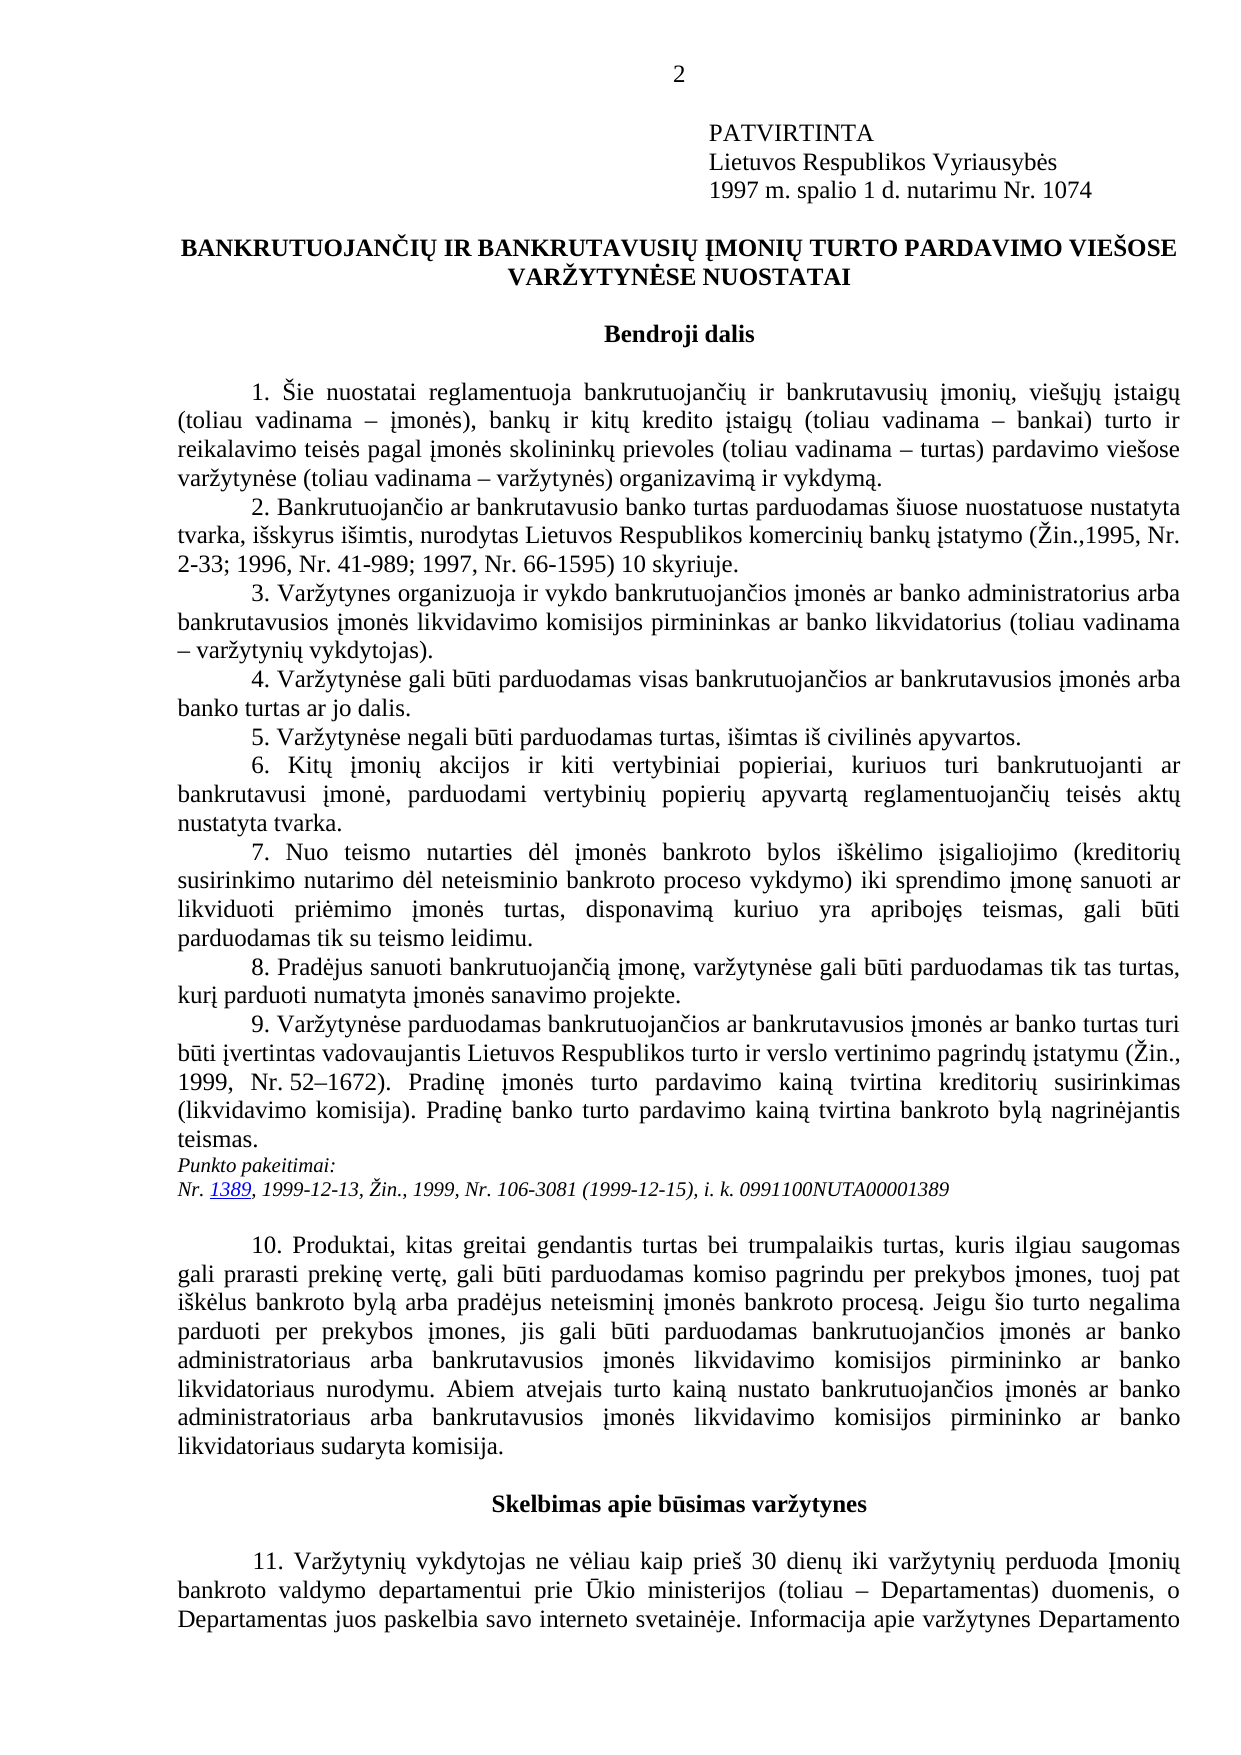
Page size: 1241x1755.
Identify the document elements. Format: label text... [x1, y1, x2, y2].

text PATVIRTINTA [709, 118, 1181, 147]
text 3. Varžytynes organizuoja ir vykdo bankrutuojančios įmonės ar banko administratorius arba bankrutavusios įmonės likvidavimo komisijos pirmininkas ar banko likvidatorius (toliau vadinama – varžytynių vykdytojas). [177, 578, 1181, 664]
text Bankrutuojančių ir bankrutavusių įmonių turto pardavimo viešose varžytynėse nuostatai [177, 233, 1181, 291]
text 8. Pradėjus sanuoti bankrutuojančią įmonę, varžytynėse gali būti parduodamas tik tas turtas, kurį parduoti numatyta įmonės sanavimo projekte. [177, 952, 1181, 1009]
text 7. Nuo teismo nutarties dėl įmonės bankroto bylos iškėlimo įsigaliojimo (kreditorių susirinkimo nutarimo dėl neteisminio bankroto proceso vykdymo) iki sprendimo įmonę sanuoti ar likviduoti priėmimo įmonės turtas, disponavimą kuriuo yra apribojęs teismas, gali būti parduodamas tik su teismo leidimu. [177, 837, 1181, 952]
text 9. Varžytynėse parduodamas bankrutuojančios ar bankrutavusios įmonės ar banko turtas turi būti įvertintas vadovaujantis Lietuvos Respublikos turto ir verslo vertinimo pagrindų įstatymu (Žin., 1999, Nr. 52–1672). Pradinę įmonės turto pardavimo kainą tvirtina kreditorių susirinkimas (likvidavimo komisija). Pradinę banko turto pardavimo kainą tvirtina bankroto bylą nagrinėjantis teismas. [177, 1009, 1181, 1153]
text Lietuvos Respublikos Vyriausybės [177, 147, 1181, 176]
text 5. Varžytynėse negali būti parduodamas turtas, išimtas iš civilinės apyvartos. [177, 722, 1181, 751]
text 4. Varžytynėse gali būti parduodamas visas bankrutuojančios ar bankrutavusios įmonės arba banko turtas ar jo dalis. [177, 664, 1181, 722]
text 2. Bankrutuojančio ar bankrutavusio banko turtas parduodamas šiuose nuostatuose nustatyta tvarka, išskyrus išimtis, nurodytas Lietuvos Respublikos komercinių bankų įstatymo (Žin.,1995, Nr. 2-33; 1996, Nr. 41-989; 1997, Nr. 66-1595) 10 skyriuje. [177, 492, 1181, 578]
text 1. Šie nuostatai reglamentuoja bankrutuojančių ir bankrutavusių įmonių, viešųjų įstaigų (toliau vadinama – įmonės), bankų ir kitų kredito įstaigų (toliau vadinama – bankai) turto ir reikalavimo teisės pagal įmonės skolininkų prievoles (toliau vadinama – turtas) pardavimo viešose varžytynėse (toliau vadinama – varžytynės) organizavimą ir vykdymą. [177, 377, 1181, 492]
text Punkto pakeitimai: [177, 1153, 1181, 1177]
text 1997 m. spalio 1 d. nutarimu Nr. 1074 [177, 176, 1181, 204]
text Bendroji dalis [177, 319, 1181, 348]
text 10. Produktai, kitas greitai gendantis turtas bei trumpalaikis turtas, kuris ilgiau saugomas gali prarasti prekinę vertę, gali būti parduodamas komiso pagrindu per prekybos įmones, tuoj pat iškėlus bankroto bylą arba pradėjus neteisminį įmonės bankroto procesą. Jeigu šio turto negalima parduoti per prekybos įmones, jis gali būti parduodamas bankrutuojančios įmonės ar banko administratoriaus arba bankrutavusios įmonės likvidavimo komisijos pirmininko ar banko likvidatoriaus nurodymu. Abiem atvejais turto kainą nustato bankrutuojančios įmonės ar banko administratoriaus arba bankrutavusios įmonės likvidavimo komisijos pirmininko ar banko likvidatoriaus sudaryta komisija. [177, 1230, 1181, 1460]
text Nr. 1389, 1999-12-13, Žin., 1999, Nr. 106-3081 (1999-12-15), i. k. 0991100NUTA00001389 [177, 1177, 1181, 1201]
text Skelbimas apie būsimas varžytynes [177, 1489, 1181, 1517]
text 11. Varžytynių vykdytojas ne vėliau kaip prieš 30 dienų iki varžytynių perduoda Įmonių bankroto valdymo departamentui prie Ūkio ministerijos (toliau – Departamentas) duomenis, o Departamentas juos paskelbia savo interneto svetainėje. Informacija apie varžytynes Departamento [177, 1546, 1181, 1632]
text 6. Kitų įmonių akcijos ir kiti vertybiniai popieriai, kuriuos turi bankrutuojanti ar bankrutavusi įmonė, parduodami vertybinių popierių apyvartą reglamentuojančių teisės aktų nustatyta tvarka. [177, 751, 1181, 837]
